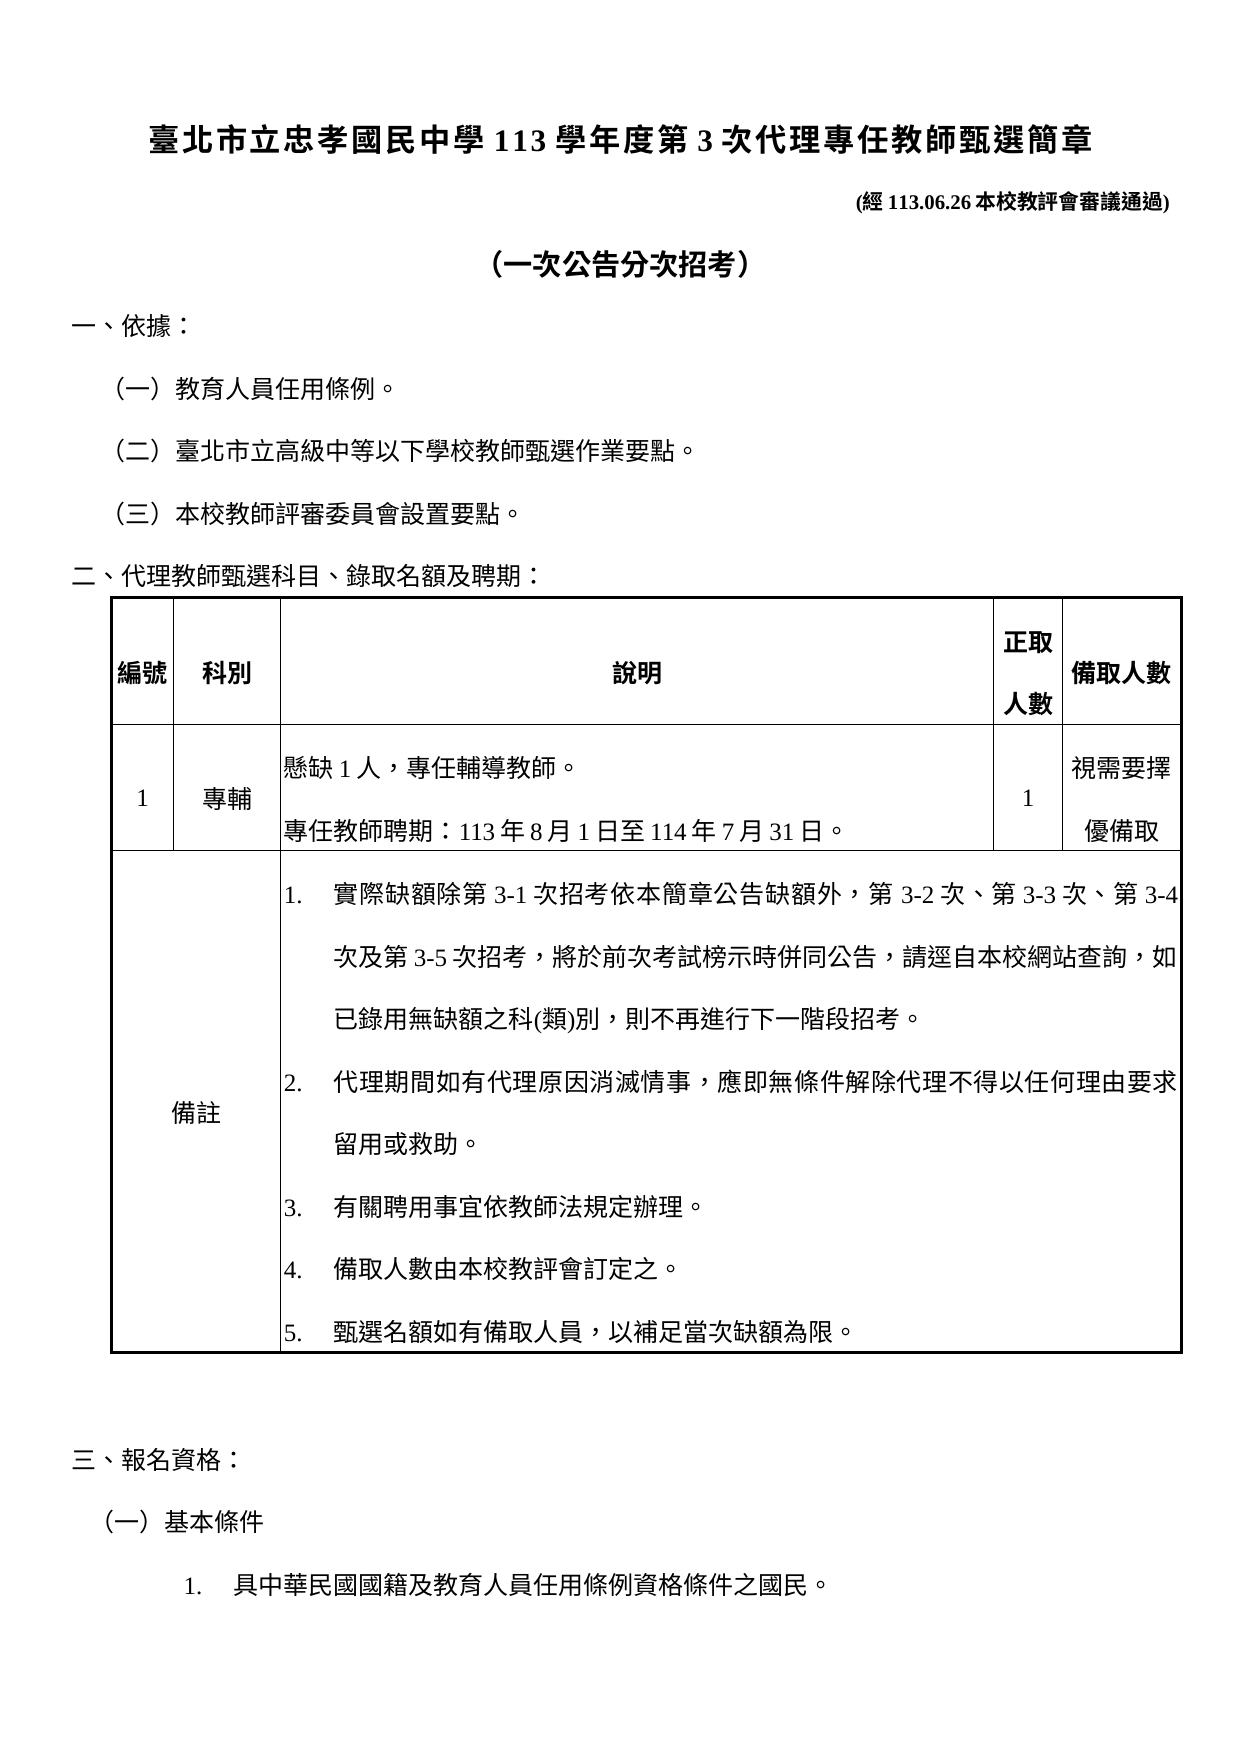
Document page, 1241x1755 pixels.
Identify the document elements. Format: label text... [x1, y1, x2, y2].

text 二、代理教師甄選科目、錄取名額及聘期： [71, 533, 1169, 596]
table_header 備取人數 [1063, 599, 1180, 724]
table_cell 懸缺1人，專任輔導教師。 專任教師聘期：113年8月1日至114年7月31日。 [281, 725, 993, 850]
text （三）本校教師評審委員會設置要點。 [100, 471, 1169, 533]
table_header 正取人數 [994, 599, 1062, 724]
text 臺北市立忠孝國民中學113學年度第3次代理專任教師甄選簡章 [71, 96, 1169, 158]
table_cell 1 [113, 725, 173, 850]
table_cell 實際缺額除第3-1次招考依本簡章公告缺額外，第3-2次、第3-3次、第3-4次及第3-5次招考，將於前次考試榜示時併同公告，請逕自本校網站查詢，如已錄用無缺額之科(類)別，則不再進行下一階段招考。 代理期間如有代理原因消滅情事，應即無條件解除代理不得以任何理由要求留用或救助。 有關聘用事宜依教師法規定辦理。 備取人數由本校教評會訂定之。 甄選名額如有備取人員，以補足當次缺額為限。 [281, 851, 1180, 1351]
list 具中華民國國籍及教育人員任用條例資格條件之國民。 [183, 1542, 1169, 1604]
table_cell 專輔 [174, 725, 280, 850]
text （一）教育人員任用條例。 [100, 346, 1169, 408]
table_cell 備註 [113, 851, 280, 1351]
table_header 說明 [281, 599, 993, 724]
text （二）臺北市立高級中等以下學校教師甄選作業要點。 [100, 408, 1169, 471]
table_header 編號 [113, 599, 173, 724]
text （一）基本條件 [71, 1479, 1169, 1542]
table_cell 1 [994, 725, 1062, 850]
text 三、報名資格： [71, 1417, 1169, 1479]
table_header 科別 [174, 599, 280, 724]
text （一次公告分次招考） [71, 221, 1169, 283]
text 一、依據： [71, 283, 1169, 346]
text (經113.06.26本校教評會審議通過) [71, 158, 1169, 221]
table_cell 視需要擇優備取 [1063, 725, 1180, 850]
